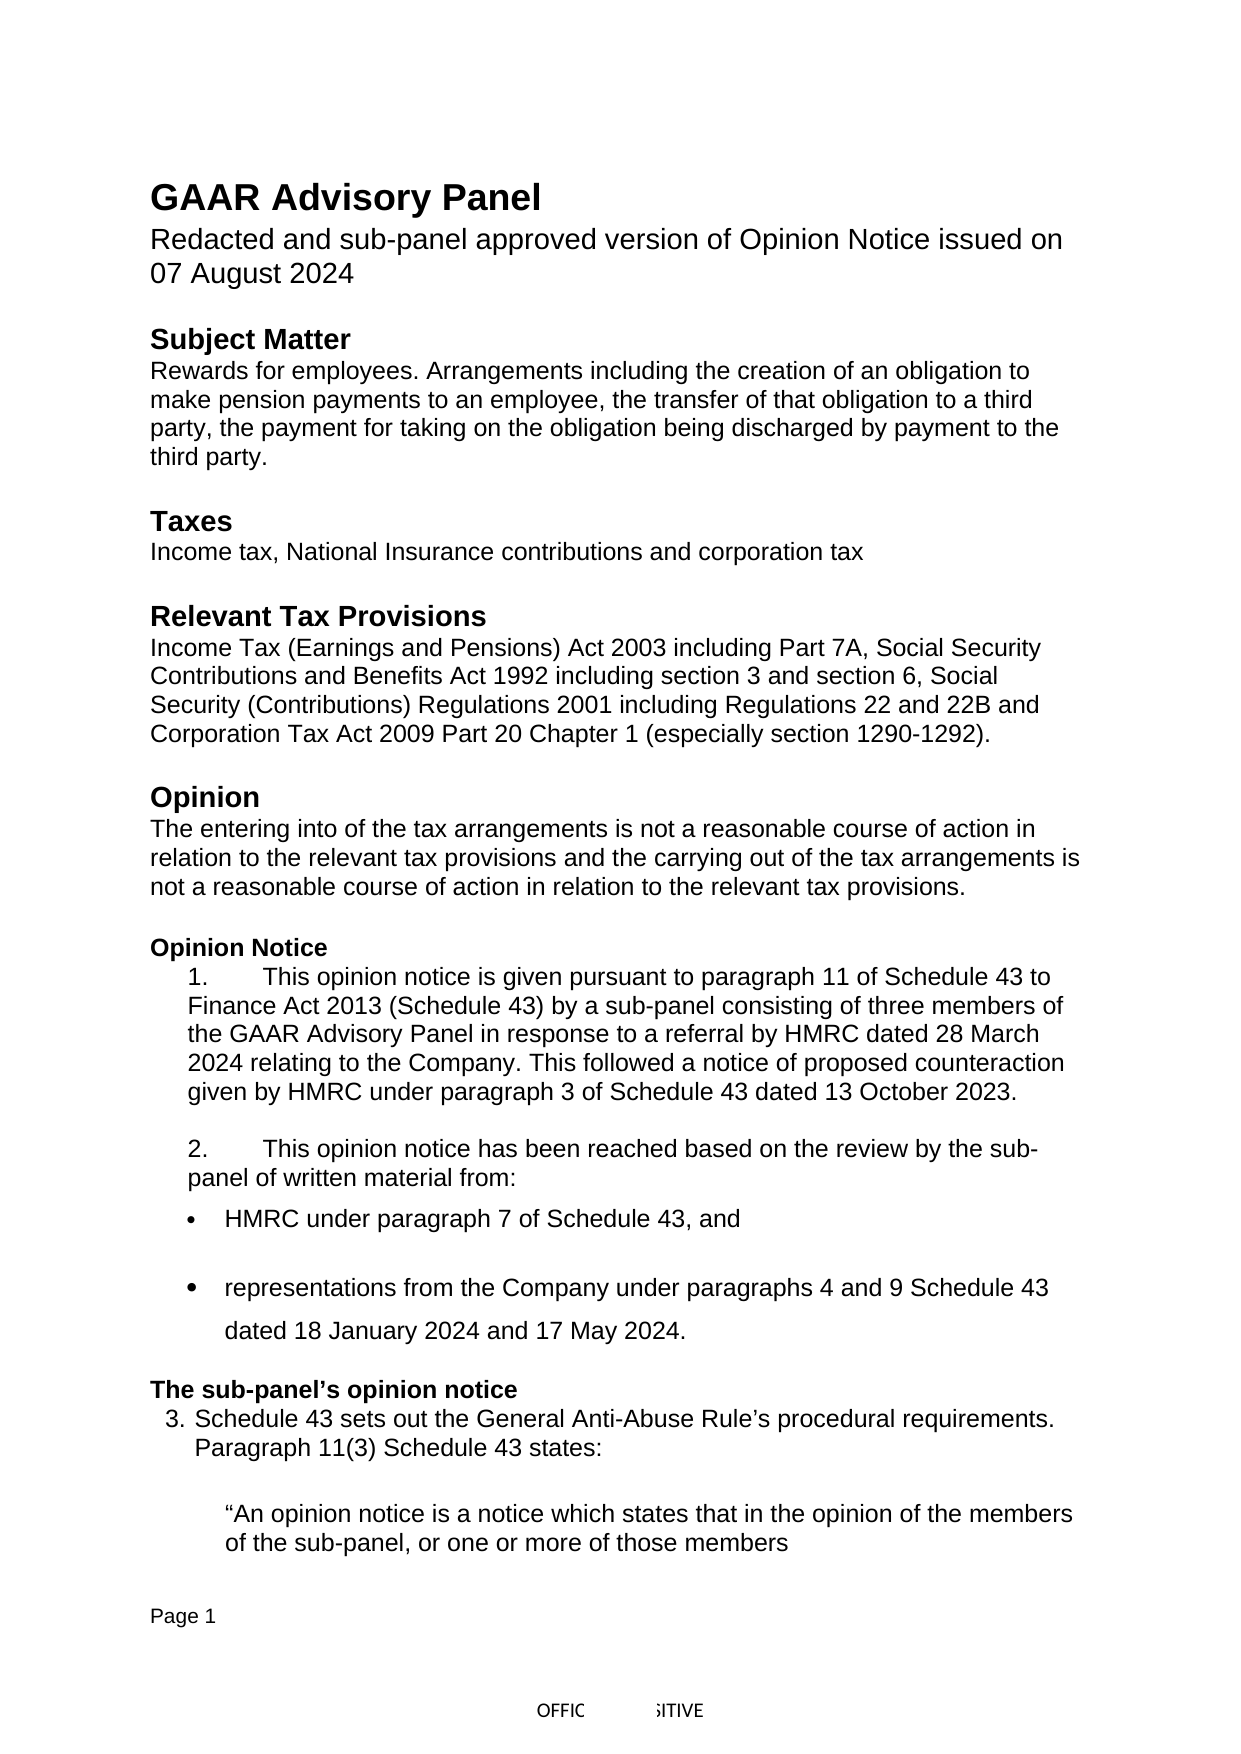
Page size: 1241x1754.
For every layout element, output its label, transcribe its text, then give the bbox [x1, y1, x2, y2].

subtitle Subject Matter [150, 322, 1090, 356]
subtitle GAAR Advisory Panel [150, 175, 1090, 218]
text The entering into of the tax arrangements is not a reasonable course of action in relation to the relevant tax provisions and the carrying out of the tax arrangements is not a reasonable course of action in relation to the relevant tax provisions. [150, 814, 1090, 900]
subtitle Opinion [150, 780, 1090, 814]
text Income Tax (Earnings and Pensions) Act 2003 including Part 7A, Social Security Contributions and Benefits Act 1992 including section 3 and section 6, Social Security (Contributions) Regulations 2001 including Regulations 22 and 22B and Corporation Tax Act 2009 Part 20 Chapter 1 (especially section 1290-1292). [150, 632, 1090, 747]
subtitle Redacted and sub-panel approved version of Opinion Notice issued on 07 August 2024 [150, 222, 1090, 289]
subtitle Relevant Tax Provisions [150, 599, 1090, 632]
list HMRC under paragraph 7 of Schedule 43, and [187, 1204, 1090, 1233]
text Rewards for employees. Arrangements including the creation of an obligation to make pension payments to an employee, the transfer of that obligation to a third party, the payment for taking on the obligation being discharged by payment to the third party. [150, 356, 1090, 471]
text Income tax, National Insurance contributions and corporation tax [150, 537, 1090, 566]
list This opinion notice has been reached based on the review by the sub-panel of written material from: [187, 1134, 1090, 1192]
subtitle The sub-panel’s opinion notice [150, 1376, 1090, 1404]
subtitle Opinion Notice [150, 933, 1090, 962]
subtitle Taxes [150, 504, 1090, 537]
list Schedule 43 sets out the General Anti-Abuse Rule’s procedural requirements. Paragraph 11(3) Schedule 43 states: [165, 1404, 1090, 1462]
text “An opinion notice is a notice which states that in the opinion of the members of the sub-panel, or one or more of those members [225, 1499, 1090, 1557]
list This opinion notice is given pursuant to paragraph 11 of Schedule 43 to Finance Act 2013 (Schedule 43) by a sub-panel consisting of three members of the GAAR Advisory Panel in response to a referral by HMRC dated 28 March 2024 relating to the Company. This followed a notice of proposed counteraction given by HMRC under paragraph 3 of Schedule 43 dated 13 October 2023. [187, 962, 1090, 1106]
list representations from the Company under paragraphs 4 and 9 Schedule 43 dated 18 January 2024 and 17 May 2024. [187, 1272, 1090, 1344]
